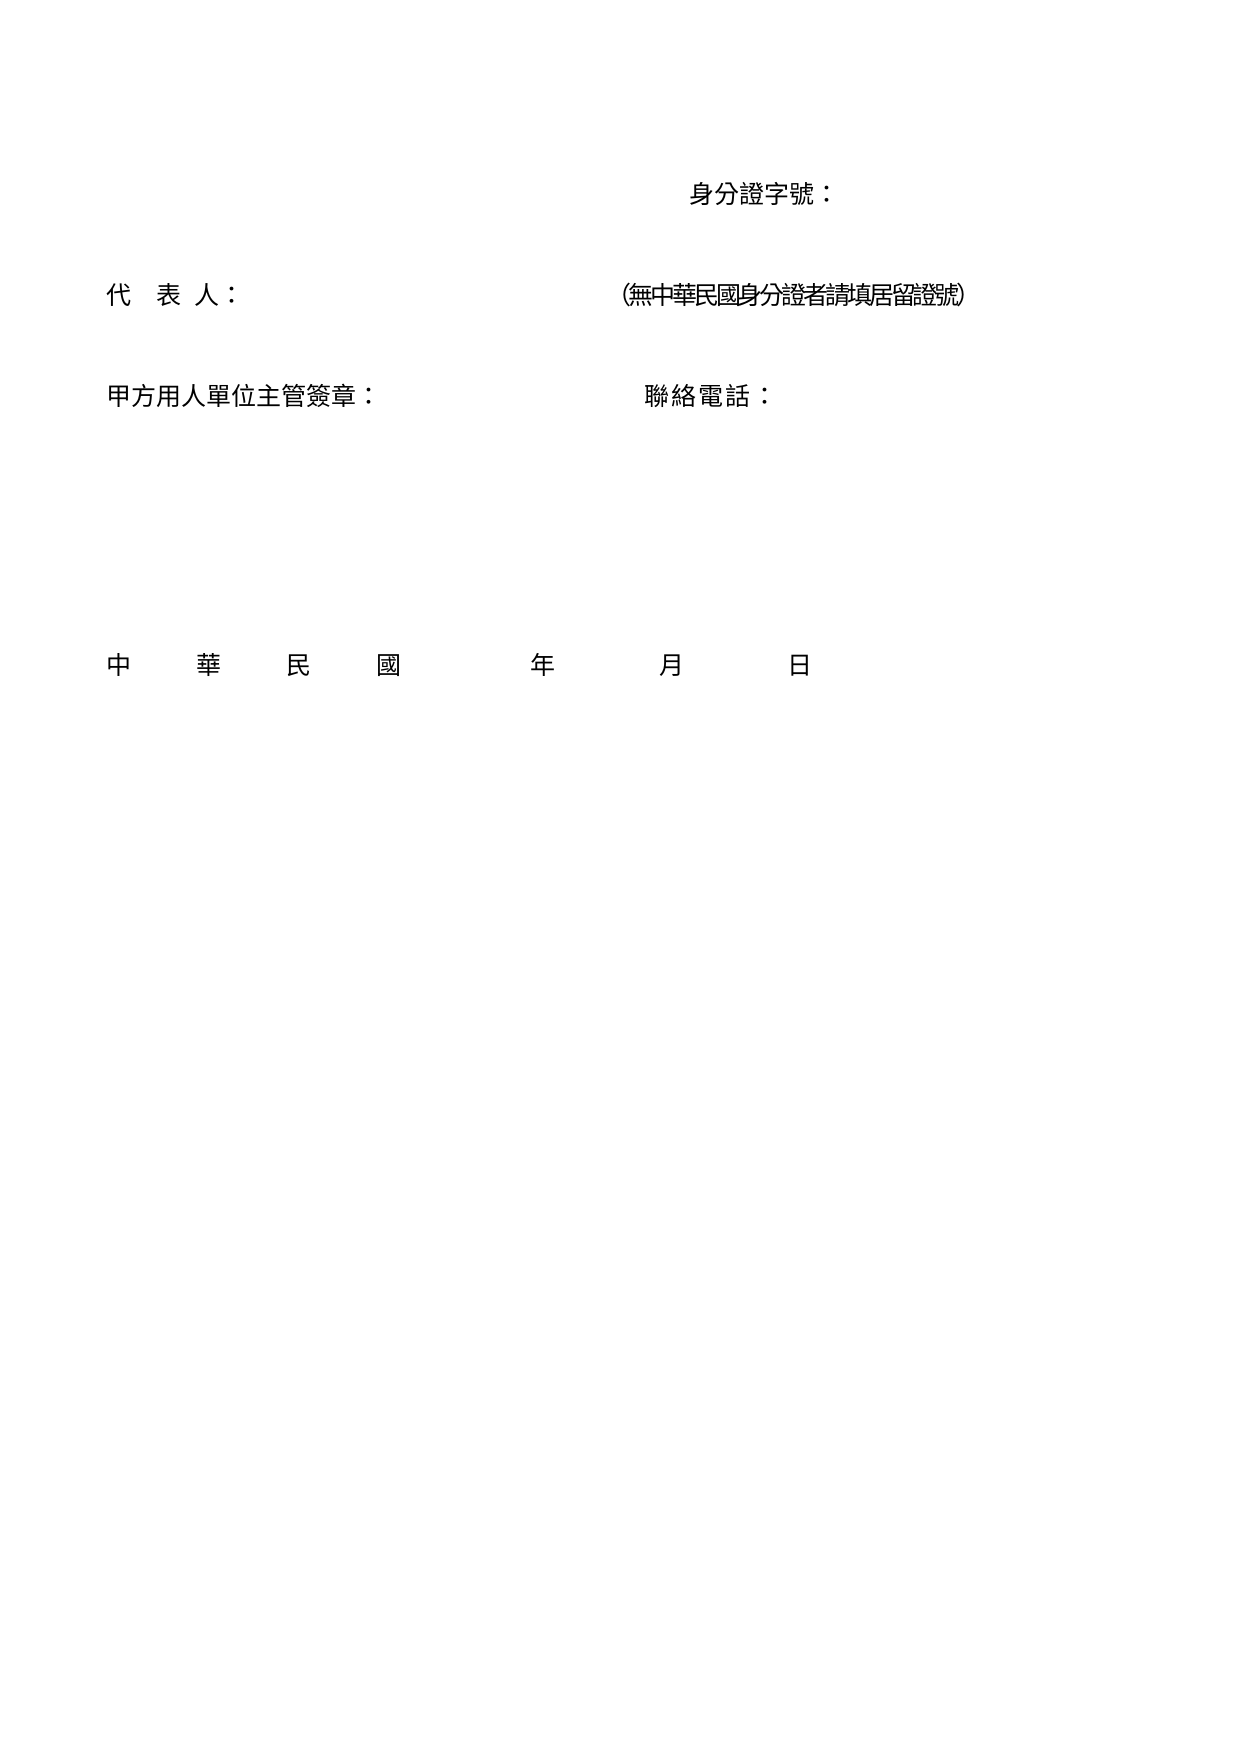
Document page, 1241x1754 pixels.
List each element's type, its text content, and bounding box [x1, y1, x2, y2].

text 甲方用人單位主管簽章： 聯絡電話： [106, 353, 1134, 416]
text 中 華 民 國 年 月 日 [106, 622, 1134, 685]
text 身分證字號： [106, 151, 1134, 214]
text 代 表 人： （無中華民國身分證者請填居留證號） [106, 252, 1134, 315]
